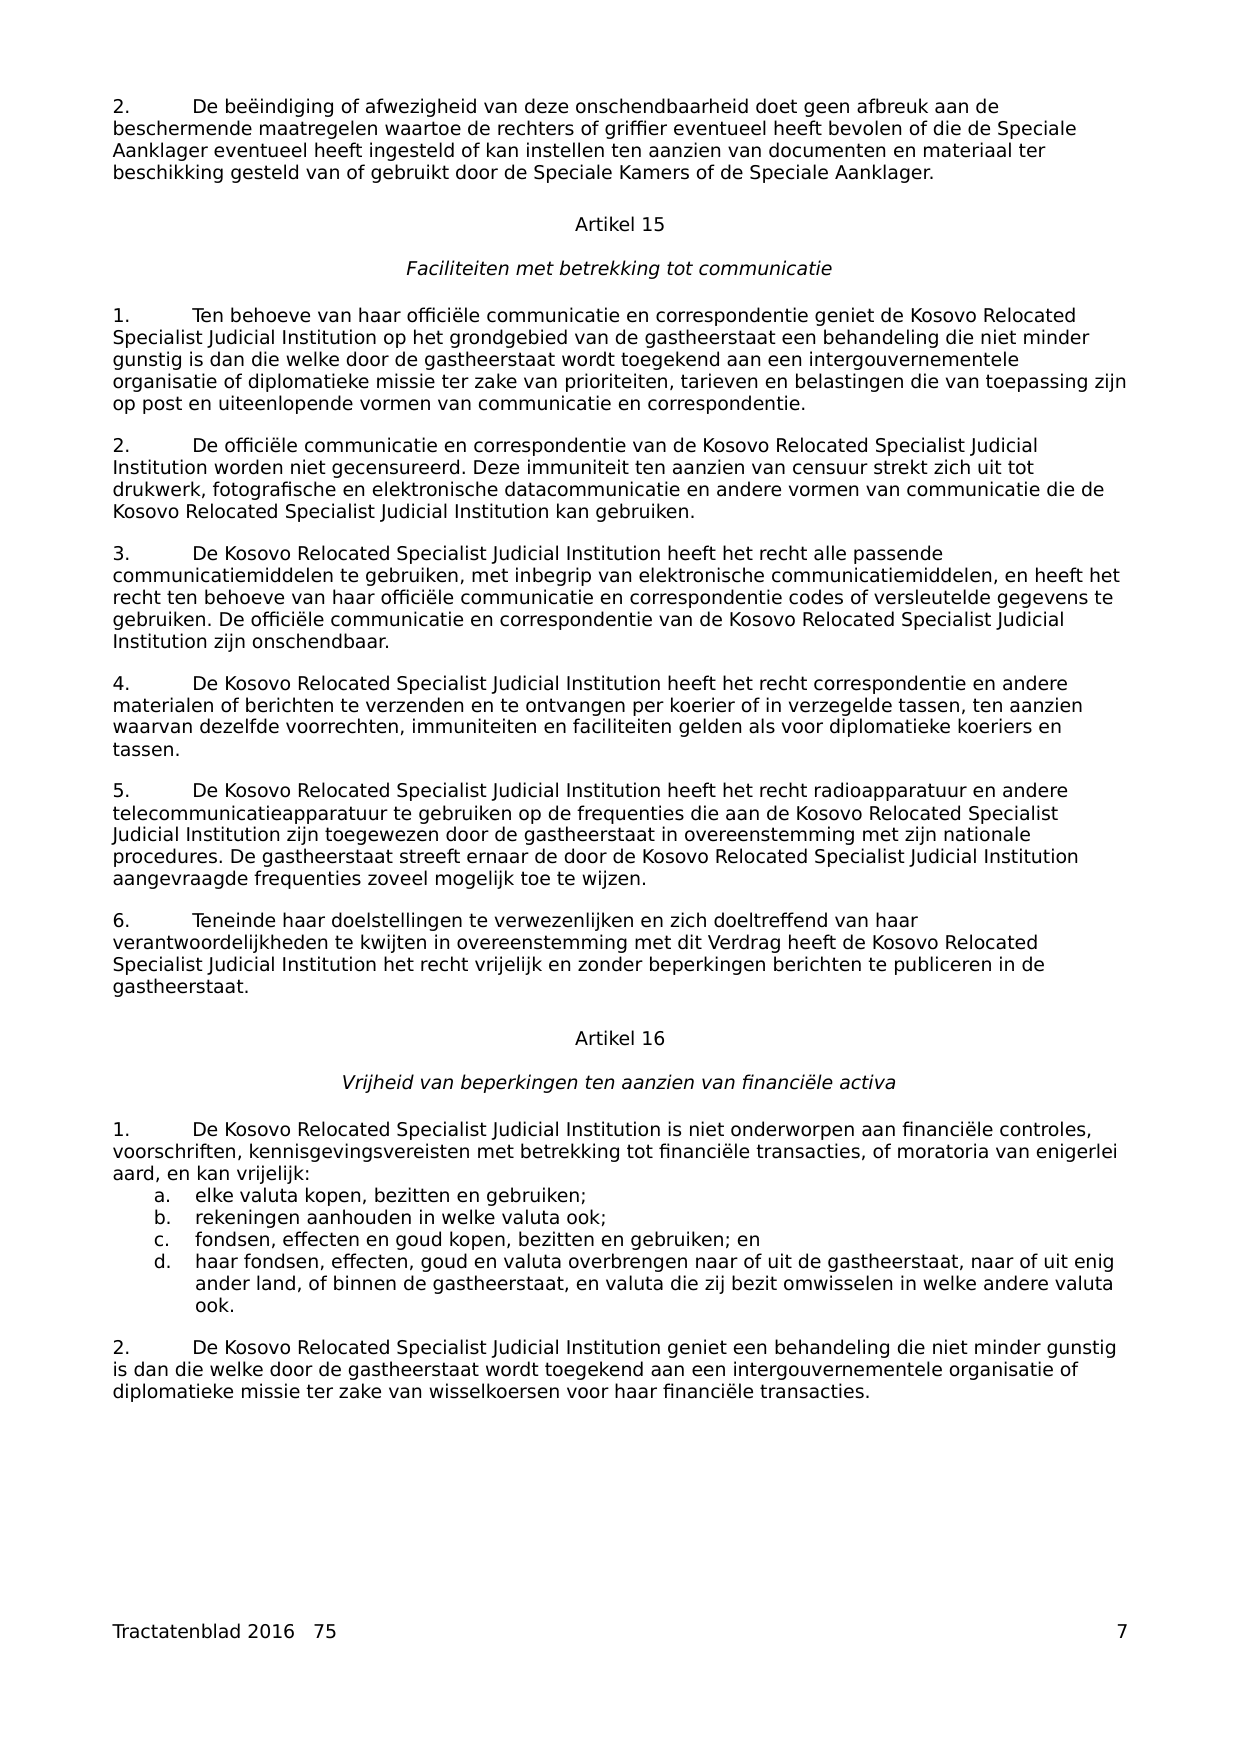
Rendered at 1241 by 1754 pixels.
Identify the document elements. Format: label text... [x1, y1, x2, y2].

text b. rekeningen aanhouden in welke valuta ook; [153, 1207, 1128, 1229]
subtitle Artikel 16 Vrijheid van beperkingen ten aanzien van financiële activa [112, 1028, 1128, 1094]
text 2. De beëindiging of afwezigheid van deze onschendbaarheid doet geen afbreuk aan de beschermende maatregelen waartoe de rechters of griffier eventueel heeft bevolen of die de Speciale Aanklager eventueel heeft ingesteld of kan instellen ten aanzien van documenten en materiaal ter beschikking gesteld van of gebruikt door de Speciale Kamers of de Speciale Aanklager. [112, 96, 1128, 184]
text 2. De Kosovo Relocated Specialist Judicial Institution geniet een behandeling die niet minder gunstig is dan die welke door de gastheerstaat wordt toegekend aan een intergouvernementele organisatie of diplomatieke missie ter zake van wisselkoersen voor haar financiële transacties. [112, 1337, 1128, 1403]
text a. elke valuta kopen, bezitten en gebruiken; [153, 1185, 1128, 1207]
subtitle Artikel 15 Faciliteiten met betrekking tot communicatie [112, 214, 1128, 280]
text 4. De Kosovo Relocated Specialist Judicial Institution heeft het recht correspondentie en andere materialen of berichten te verzenden en te ontvangen per koerier of in verzegelde tassen, ten aanzien waarvan dezelfde voorrechten, immuniteiten en faciliteiten gelden als voor diplomatieke koeriers en tassen. [112, 672, 1128, 760]
text 2. De officiële communicatie en correspondentie van de Kosovo Relocated Specialist Judicial Institution worden niet gecensureerd. Deze immuniteit ten aanzien van censuur strekt zich uit tot drukwerk, fotografische en elektronische datacommunicatie en andere vormen van communicatie die de Kosovo Relocated Specialist Judicial Institution kan gebruiken. [112, 435, 1128, 523]
text 5. De Kosovo Relocated Specialist Judicial Institution heeft het recht radioapparatuur en andere telecommunicatieapparatuur te gebruiken op de frequenties die aan de Kosovo Relocated Specialist Judicial Institution zijn toegewezen door de gastheerstaat in overeenstemming met zijn nationale procedures. De gastheerstaat streeft ernaar de door de Kosovo Relocated Specialist Judicial Institution aangevraagde frequenties zoveel mogelijk toe te wijzen. [112, 780, 1128, 890]
text c. fondsen, effecten en goud kopen, bezitten en gebruiken; en [153, 1229, 1128, 1251]
text 3. De Kosovo Relocated Specialist Judicial Institution heeft het recht alle passende communicatiemiddelen te gebruiken, met inbegrip van elektronische communicatiemiddelen, en heeft het recht ten behoeve van haar officiële communicatie en correspondentie codes of versleutelde gegevens te gebruiken. De officiële communicatie en correspondentie van de Kosovo Relocated Specialist Judicial Institution zijn onschendbaar. [112, 543, 1128, 652]
text 1. Ten behoeve van haar officiële communicatie en correspondentie geniet de Kosovo Relocated Specialist Judicial Institution op het grondgebied van de gastheerstaat een behandeling die niet minder gunstig is dan die welke door de gastheerstaat wordt toegekend aan een intergouvernementele organisatie of diplomatieke missie ter zake van prioriteiten, tarieven en belastingen die van toepassing zijn op post en uiteenlopende vormen van communicatie en correspondentie. [112, 305, 1128, 415]
text 6. Teneinde haar doelstellingen te verwezenlijken en zich doeltreffend van haar verantwoordelijkheden te kwijten in overeenstemming met dit Verdrag heeft de Kosovo Relocated Specialist Judicial Institution het recht vrijelijk en zonder beperkingen berichten te publiceren in de gastheerstaat. [112, 910, 1128, 998]
text d. haar fondsen, effecten, goud en valuta overbrengen naar of uit de gastheerstaat, naar of uit enig ander land, of binnen de gastheerstaat, en valuta die zij bezit omwisselen in welke andere valuta ook. [153, 1251, 1128, 1317]
text 1. De Kosovo Relocated Specialist Judicial Institution is niet onderworpen aan financiële controles, voorschriften, kennisgevingsvereisten met betrekking tot financiële transacties, of moratoria van enigerlei aard, en kan vrijelijk: [112, 1119, 1128, 1185]
